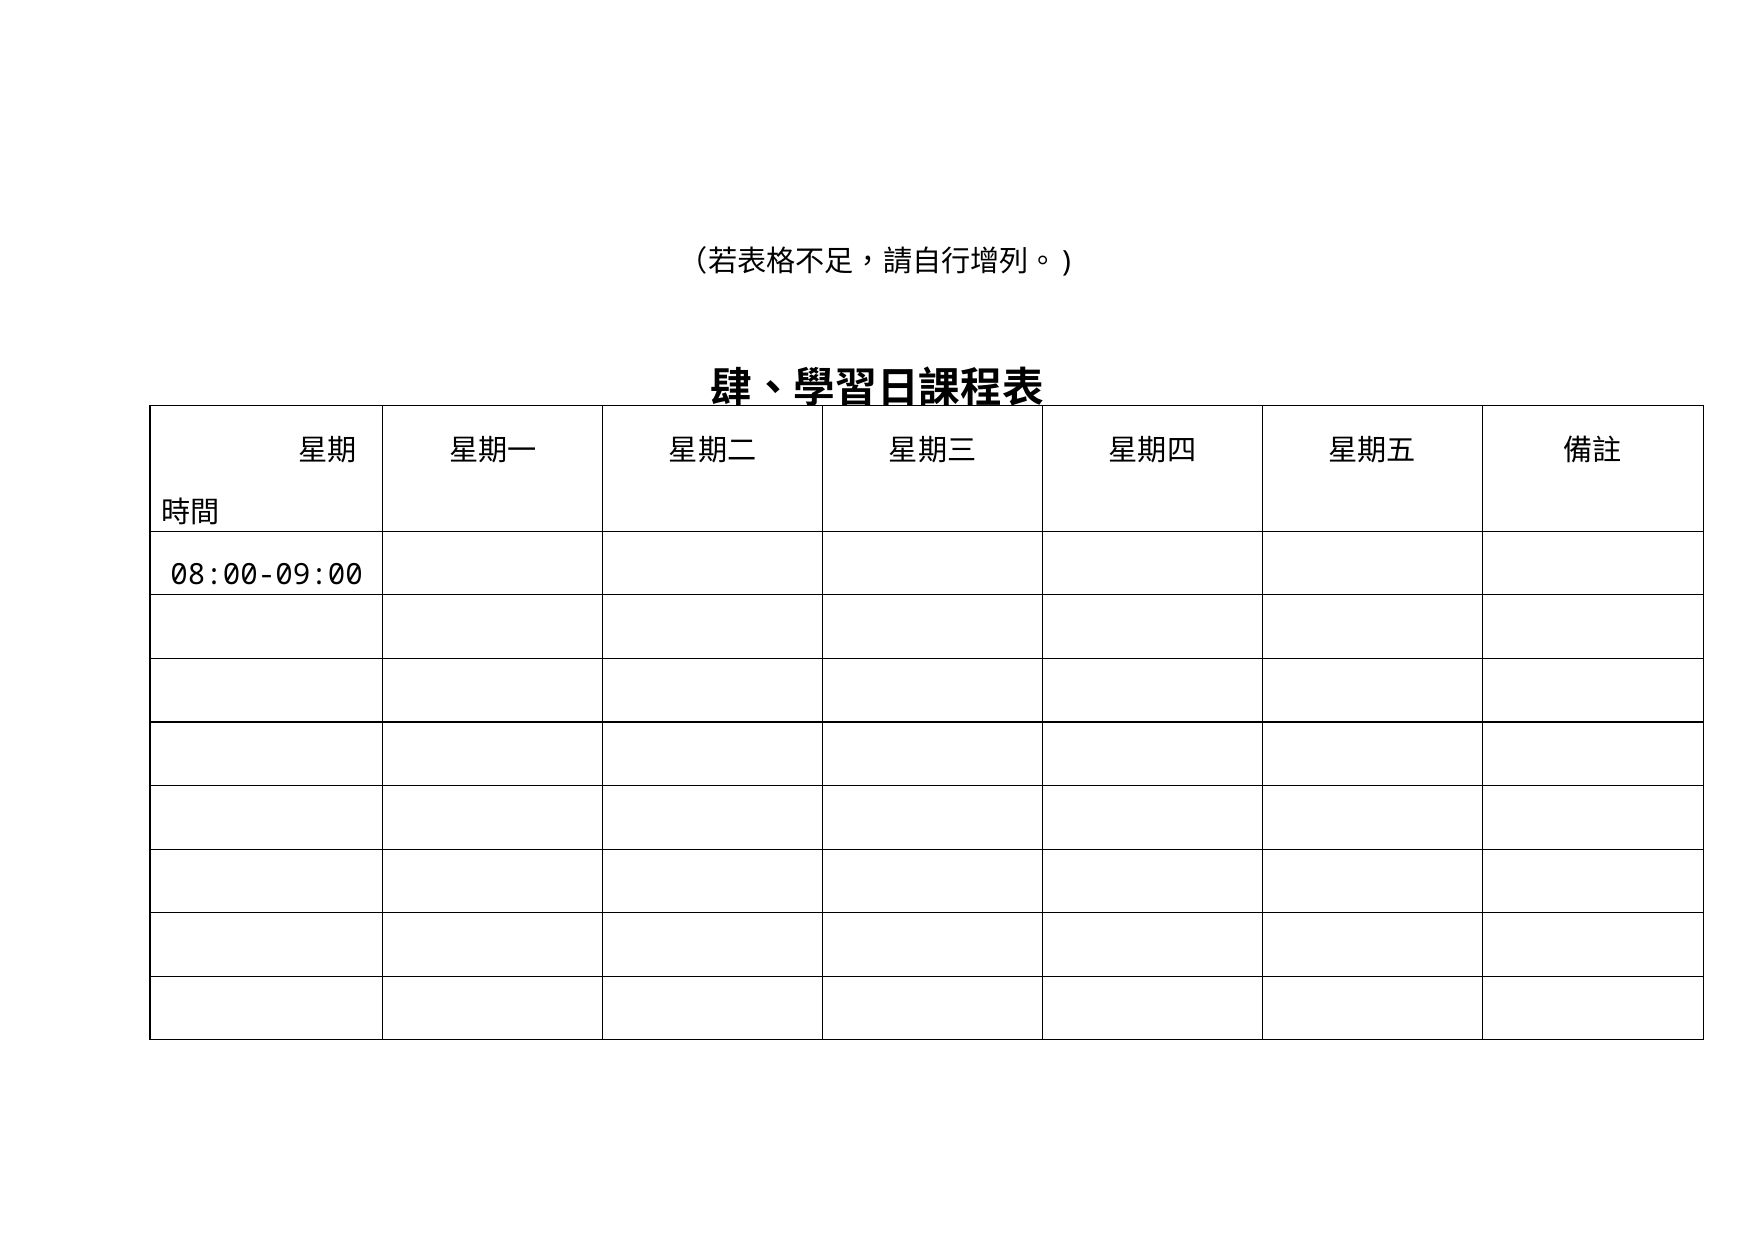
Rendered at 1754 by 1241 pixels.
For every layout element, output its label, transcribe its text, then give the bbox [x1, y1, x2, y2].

table_cell [603, 723, 822, 785]
table_cell [1263, 659, 1482, 721]
table_cell [823, 786, 1042, 848]
text （若表格不足，請自行增列。) [150, 217, 1604, 280]
table_cell [603, 786, 822, 848]
table_header 星期一 [383, 406, 602, 531]
text 肆、學習日課程表 [150, 342, 1604, 405]
table_header 星期三 [823, 406, 1042, 531]
table_header 星期四 [1043, 406, 1262, 531]
table_cell [823, 850, 1042, 912]
table_cell [603, 913, 822, 976]
table_cell [383, 913, 602, 976]
table_cell [823, 913, 1042, 976]
table_cell [1043, 850, 1262, 912]
table_header 星期 時間 [151, 406, 382, 531]
table_header 備註 [1483, 406, 1703, 531]
table_cell [823, 977, 1042, 1039]
table_cell [823, 595, 1042, 658]
table_cell [151, 723, 382, 785]
table_cell [1043, 786, 1262, 848]
table_cell [151, 786, 382, 848]
table_cell [823, 532, 1042, 594]
table_cell [151, 850, 382, 912]
table_cell [1263, 786, 1482, 848]
table_cell [1483, 786, 1703, 848]
table_header 星期五 [1263, 406, 1482, 531]
table_cell [1483, 850, 1703, 912]
table_cell [823, 659, 1042, 721]
table_cell [383, 850, 602, 912]
table_cell [1263, 913, 1482, 976]
table_cell [383, 532, 602, 594]
table_cell [383, 659, 602, 721]
table_cell [151, 595, 382, 658]
table_cell [1043, 532, 1262, 594]
table_cell [383, 723, 602, 785]
table_cell [383, 786, 602, 848]
table_cell [603, 595, 822, 658]
table_cell [1483, 532, 1703, 594]
table_cell 08:00-09:00 [151, 532, 382, 594]
table_cell [603, 850, 822, 912]
table_cell [1043, 723, 1262, 785]
table_cell [603, 659, 822, 721]
table_cell [151, 913, 382, 976]
table_cell [1483, 659, 1703, 721]
table_cell [1043, 595, 1262, 658]
table_cell [1483, 977, 1703, 1039]
table_cell [823, 723, 1042, 785]
table_cell [1483, 913, 1703, 976]
table_cell [1263, 850, 1482, 912]
table_cell [1483, 723, 1703, 785]
table_cell [1043, 913, 1262, 976]
table_cell [1263, 977, 1482, 1039]
table_cell [1263, 723, 1482, 785]
table_cell [383, 977, 602, 1039]
table_cell [1263, 532, 1482, 594]
table_cell [151, 659, 382, 721]
table_header 星期二 [603, 406, 822, 531]
table_cell [151, 977, 382, 1039]
table_cell [603, 977, 822, 1039]
table_cell [1483, 595, 1703, 658]
table_cell [383, 595, 602, 658]
table_cell [1043, 977, 1262, 1039]
table_cell [1263, 595, 1482, 658]
table_cell [1043, 659, 1262, 721]
table_cell [603, 532, 822, 594]
